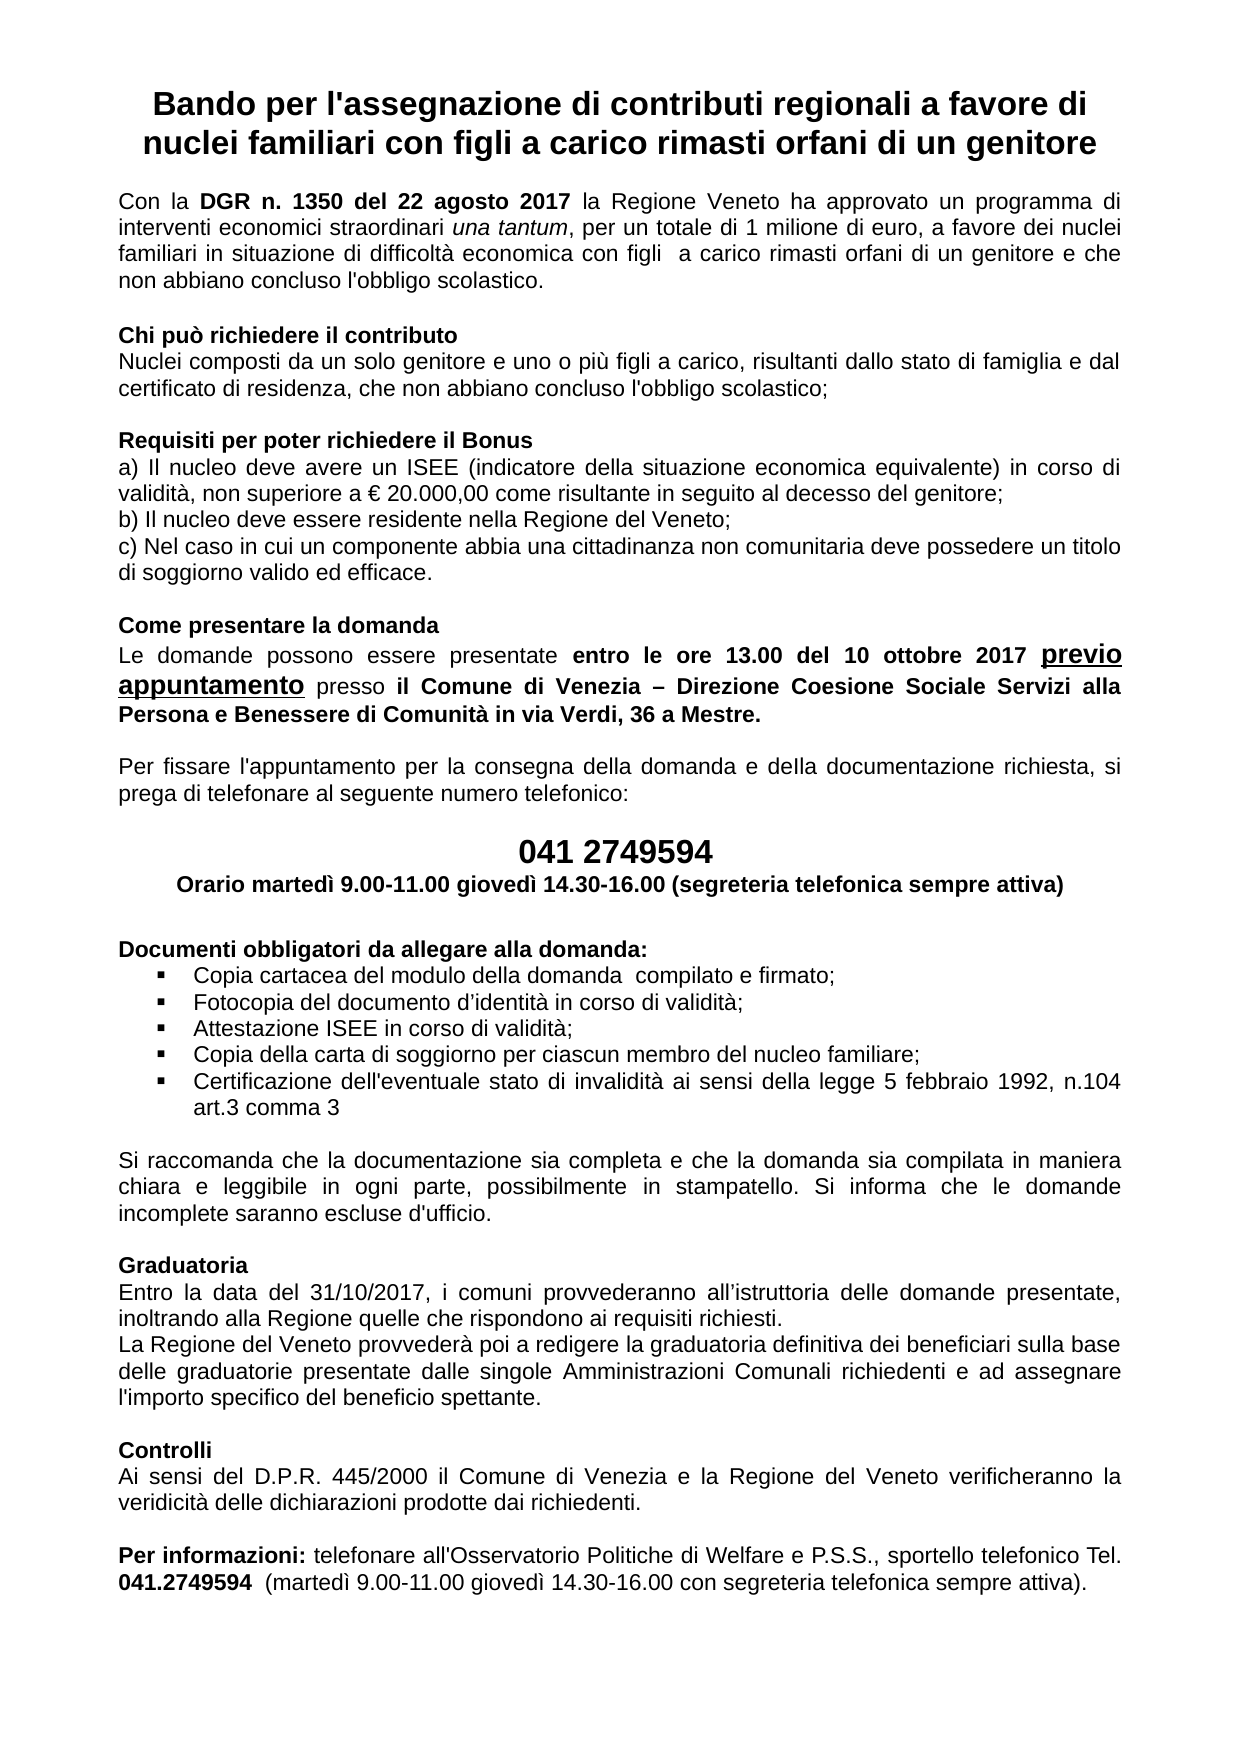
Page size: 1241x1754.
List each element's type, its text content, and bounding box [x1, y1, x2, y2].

text Per informazioni: telefonare all'Osservatorio Politiche di Welfare e P.S.S., sportello telefonico Tel. 041.2749594 (martedì 9.00-11.00 giovedì 14.30-16.00 con segreteria telefonica sempre attiva). [118, 1542, 1122, 1595]
text Chi può richiedere il contributo [118, 322, 1122, 348]
text b) Il nucleo deve essere residente nella Regione del Veneto; [118, 506, 1122, 533]
text Bando per l'assegnazione di contributi regionali a favore di nuclei familiari con figli a carico rimasti orfani di un genitore [118, 84, 1122, 161]
text Requisiti per poter richiedere il Bonus [118, 427, 1122, 453]
text Come presentare la domanda [118, 612, 1122, 638]
list Copia della carta di soggiorno per ciascun membro del nucleo familiare; [156, 1041, 1122, 1068]
text Si raccomanda che la documentazione sia completa e che la domanda sia compilata in maniera chiara e leggibile in ogni parte, possibilmente in stampatello. Si informa che le domande incomplete saranno escluse d'ufficio. [118, 1147, 1122, 1226]
text Con la DGR n. 1350 del 22 agosto 2017 la Regione Veneto ha approvato un programma di interventi economici straordinari una tantum, per un totale di 1 milione di euro, a favore dei nuclei familiari in situazione di difficoltà economica con figli a carico rimasti orfani di un genitore e che non abbiano concluso l'obbligo scolastico. [118, 188, 1122, 293]
text Graduatoria [118, 1252, 1122, 1278]
text Le domande possono essere presentate entro le ore 13.00 del 10 ottobre 2017 previo appuntamento presso il Comune di Venezia – Direzione Coesione Sociale Servizi alla Persona e Benessere di Comunità in via Verdi, 36 a Mestre. [118, 638, 1122, 727]
text Nuclei composti da un solo genitore e uno o più figli a carico, risultanti dallo stato di famiglia e dal certificato di residenza, che non abbiano concluso l'obbligo scolastico; [118, 348, 1122, 401]
text Documenti obbligatori da allegare alla domanda: [118, 936, 1122, 962]
text Ai sensi del D.P.R. 445/2000 il Comune di Venezia e la Regione del Veneto verificheranno la veridicità delle dichiarazioni prodotte dai richiedenti. [118, 1463, 1122, 1516]
text Controlli [118, 1437, 1122, 1463]
text c) Nel caso in cui un componente abbia una cittadinanza non comunitaria deve possedere un titolo di soggiorno valido ed efficace. [118, 533, 1122, 585]
list Fotocopia del documento d’identità in corso di validità; [156, 989, 1122, 1015]
text Orario martedì 9.00-11.00 giovedì 14.30-16.00 (segreteria telefonica sempre attiva) [118, 871, 1122, 897]
list Attestazione ISEE in corso di validità; [156, 1015, 1122, 1041]
text La Regione del Veneto provvederà poi a redigere la graduatoria definitiva dei beneficiari sulla base delle graduatorie presentate dalle singole Amministrazioni Comunali richiedenti e ad assegnare l'importo specifico del beneficio spettante. [118, 1331, 1122, 1410]
text 041 2749594 [118, 832, 1122, 871]
list Certificazione dell'eventuale stato di invalidità ai sensi della legge 5 febbraio 1992, n.104 art.3 comma 3 [156, 1068, 1122, 1120]
text Entro la data del 31/10/2017, i comuni provvederanno all’istruttoria delle domande presentate, inoltrando alla Regione quelle che rispondono ai requisiti richiesti. [118, 1278, 1122, 1331]
text Per fissare l'appuntamento per la consegna della domanda e deIla documentazione richiesta, si prega di telefonare al seguente numero telefonico: [118, 753, 1122, 806]
list Copia cartacea del modulo della domanda compilato e firmato; [156, 962, 1122, 989]
text a) Il nucleo deve avere un ISEE (indicatore della situazione economica equivalente) in corso di validità, non superiore a € 20.000,00 come risultante in seguito al decesso del genitore; [118, 453, 1122, 506]
